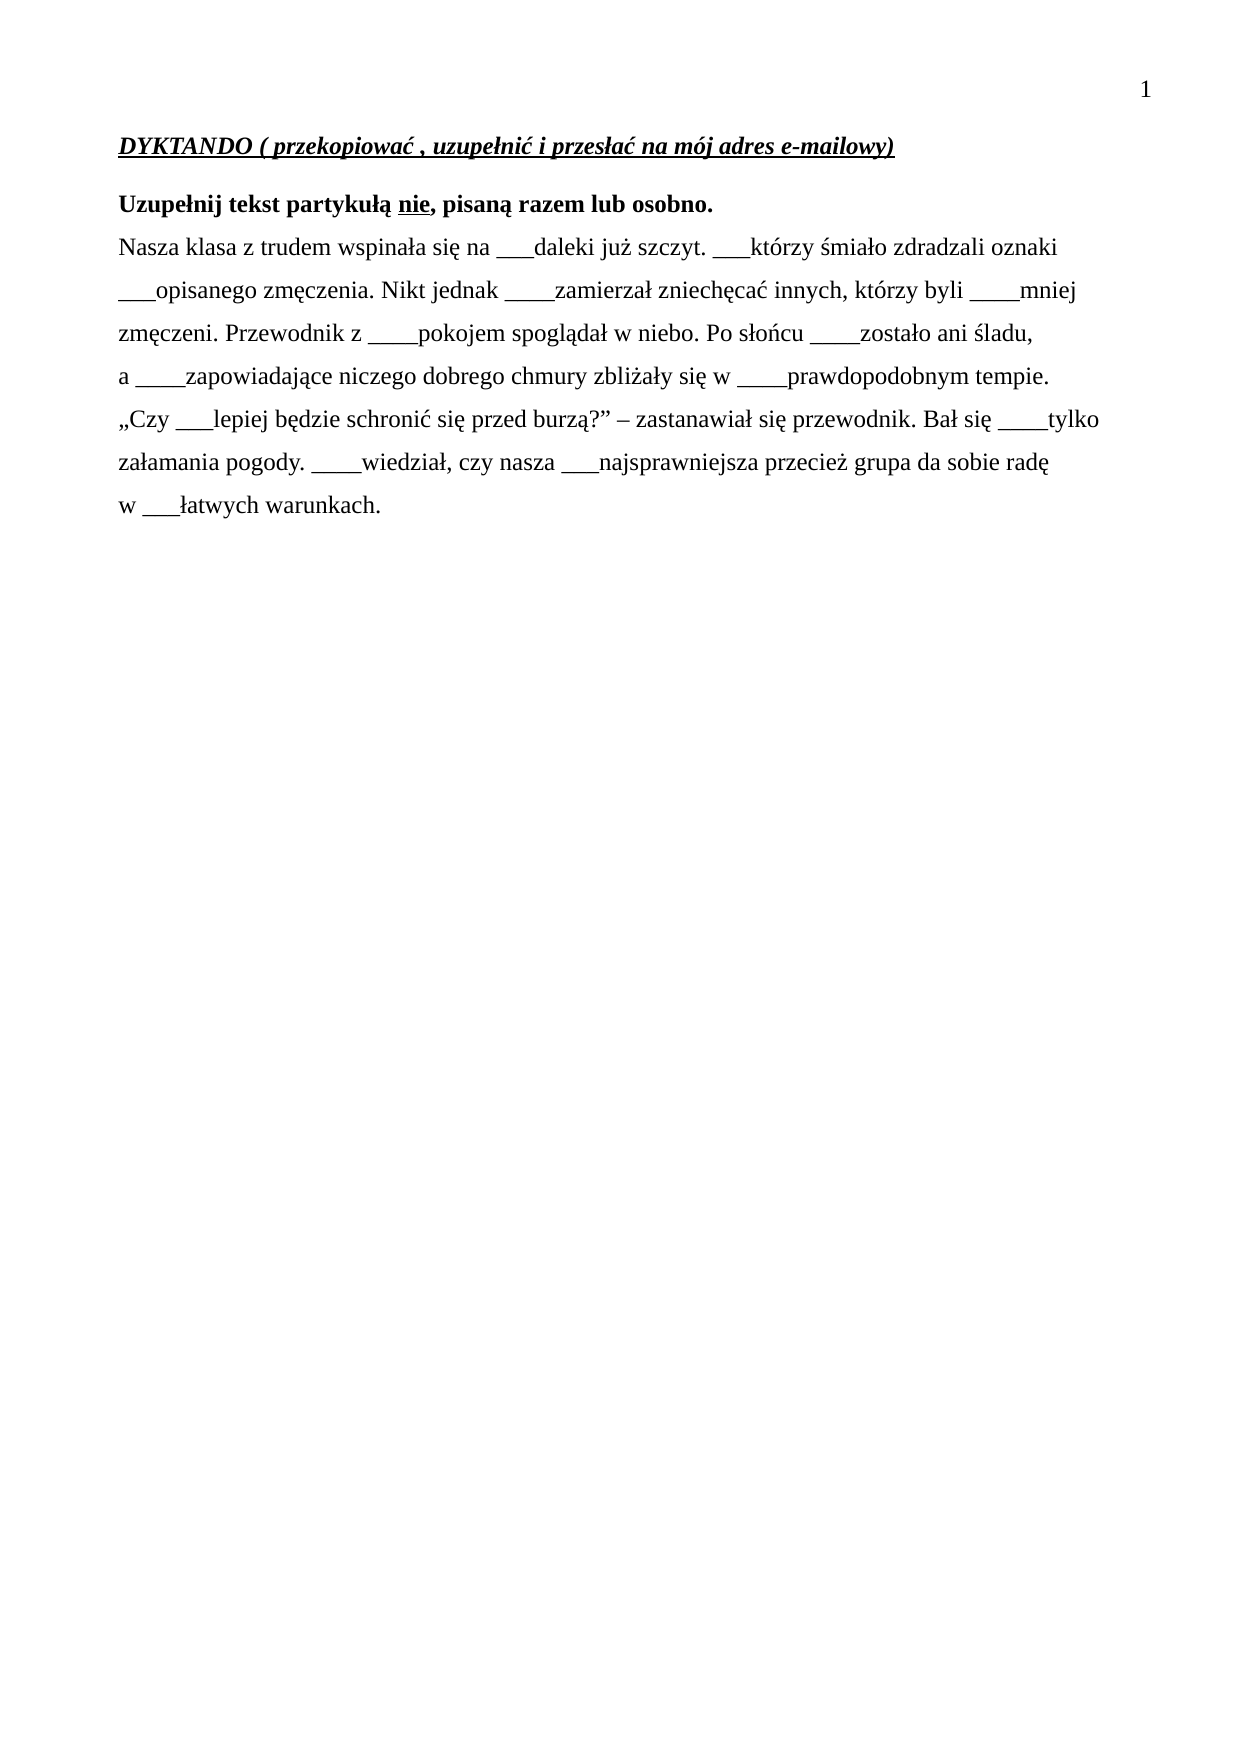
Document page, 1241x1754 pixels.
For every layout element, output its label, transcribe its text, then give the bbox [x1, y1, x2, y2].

text Uzupełnij tekst partykułą nie, pisaną razem lub osobno. [118, 189, 1152, 217]
text DYKTANDO ( przekopiować , uzupełnić i przesłać na mój adres e-mailowy) [118, 131, 1152, 160]
text Nasza klasa z trudem wspinała się na ___daleki już szczyt. ___którzy śmiało zdradzali oznaki ___opisanego zmęczenia. Nikt jednak ____zamierzał zniechęcać innych, którzy byli ____mniej zmęczeni. Przewodnik z ____pokojem spoglądał w niebo. Po słońcu ____zostało ani śladu, a ____zapowiadające niczego dobrego chmury zbliżały się w ____prawdopodobnym tempie. „Czy ___lepiej będzie schronić się przed burzą?” – zastanawiał się przewodnik. Bał się ____tylko załamania pogody. ____wiedział, czy nasza ___najsprawniejsza przecież grupa da sobie radę w ___łatwych warunkach. [118, 232, 1152, 519]
